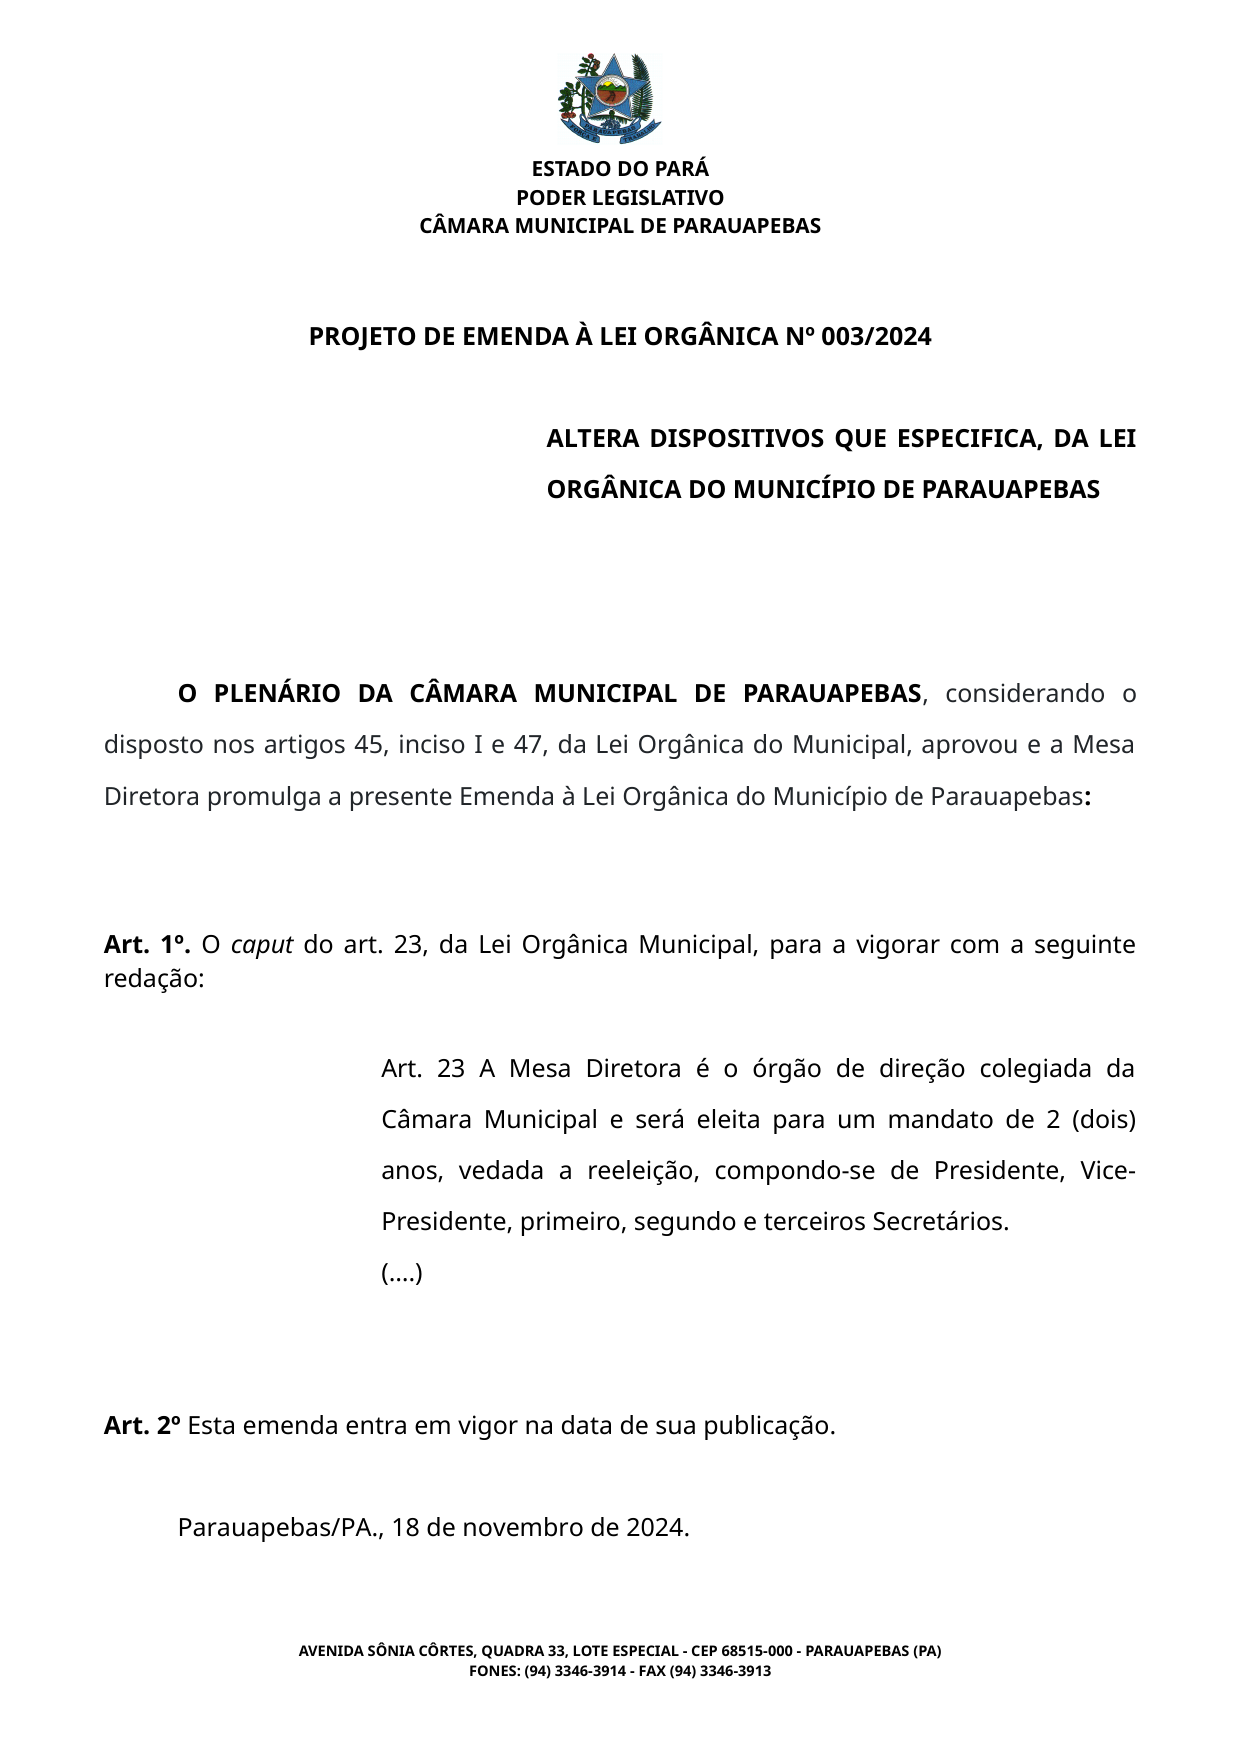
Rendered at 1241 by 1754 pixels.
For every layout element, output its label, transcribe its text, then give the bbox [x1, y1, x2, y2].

text (….) [381, 1255, 1137, 1289]
text Art. 1º. O caput do art. 23, da Lei Orgânica Municipal, para a vigorar com a seguinte redação: [103, 927, 1137, 995]
text ALTERA DISPOSITIVOS QUE ESPECIFICA, DA LEI ORGÂNICA DO MUNICÍPIO DE PARAUAPEBAS [546, 421, 1137, 506]
text O PLENÁRIO DA CÂMARA MUNICIPAL DE PARAUAPEBAS, considerando o disposto nos artigos 45, inciso I e 47, da Lei Orgânica do Municipal, aprovou e a Mesa Diretora promulga a presente Emenda à Lei Orgânica do Município de Parauapebas: [103, 625, 1137, 812]
text Parauapebas/PA., 18 de novembro de 2024. [103, 1510, 1137, 1544]
text PROJETO DE EMENDA À LEI ORGÂNICA Nº 003/2024 [103, 319, 1137, 353]
text Art. 23 A Mesa Diretora é o órgão de direção colegiada da Câmara Municipal e será eleita para um mandato de 2 (dois) anos, vedada a reeleição, compondo-se de Presidente, Vice-Presidente, primeiro, segundo e terceiros Secretários. [381, 1051, 1137, 1238]
text Art. 2º Esta emenda entra em vigor na data de sua publicação. [103, 1408, 1137, 1442]
picture [557, 53, 663, 145]
